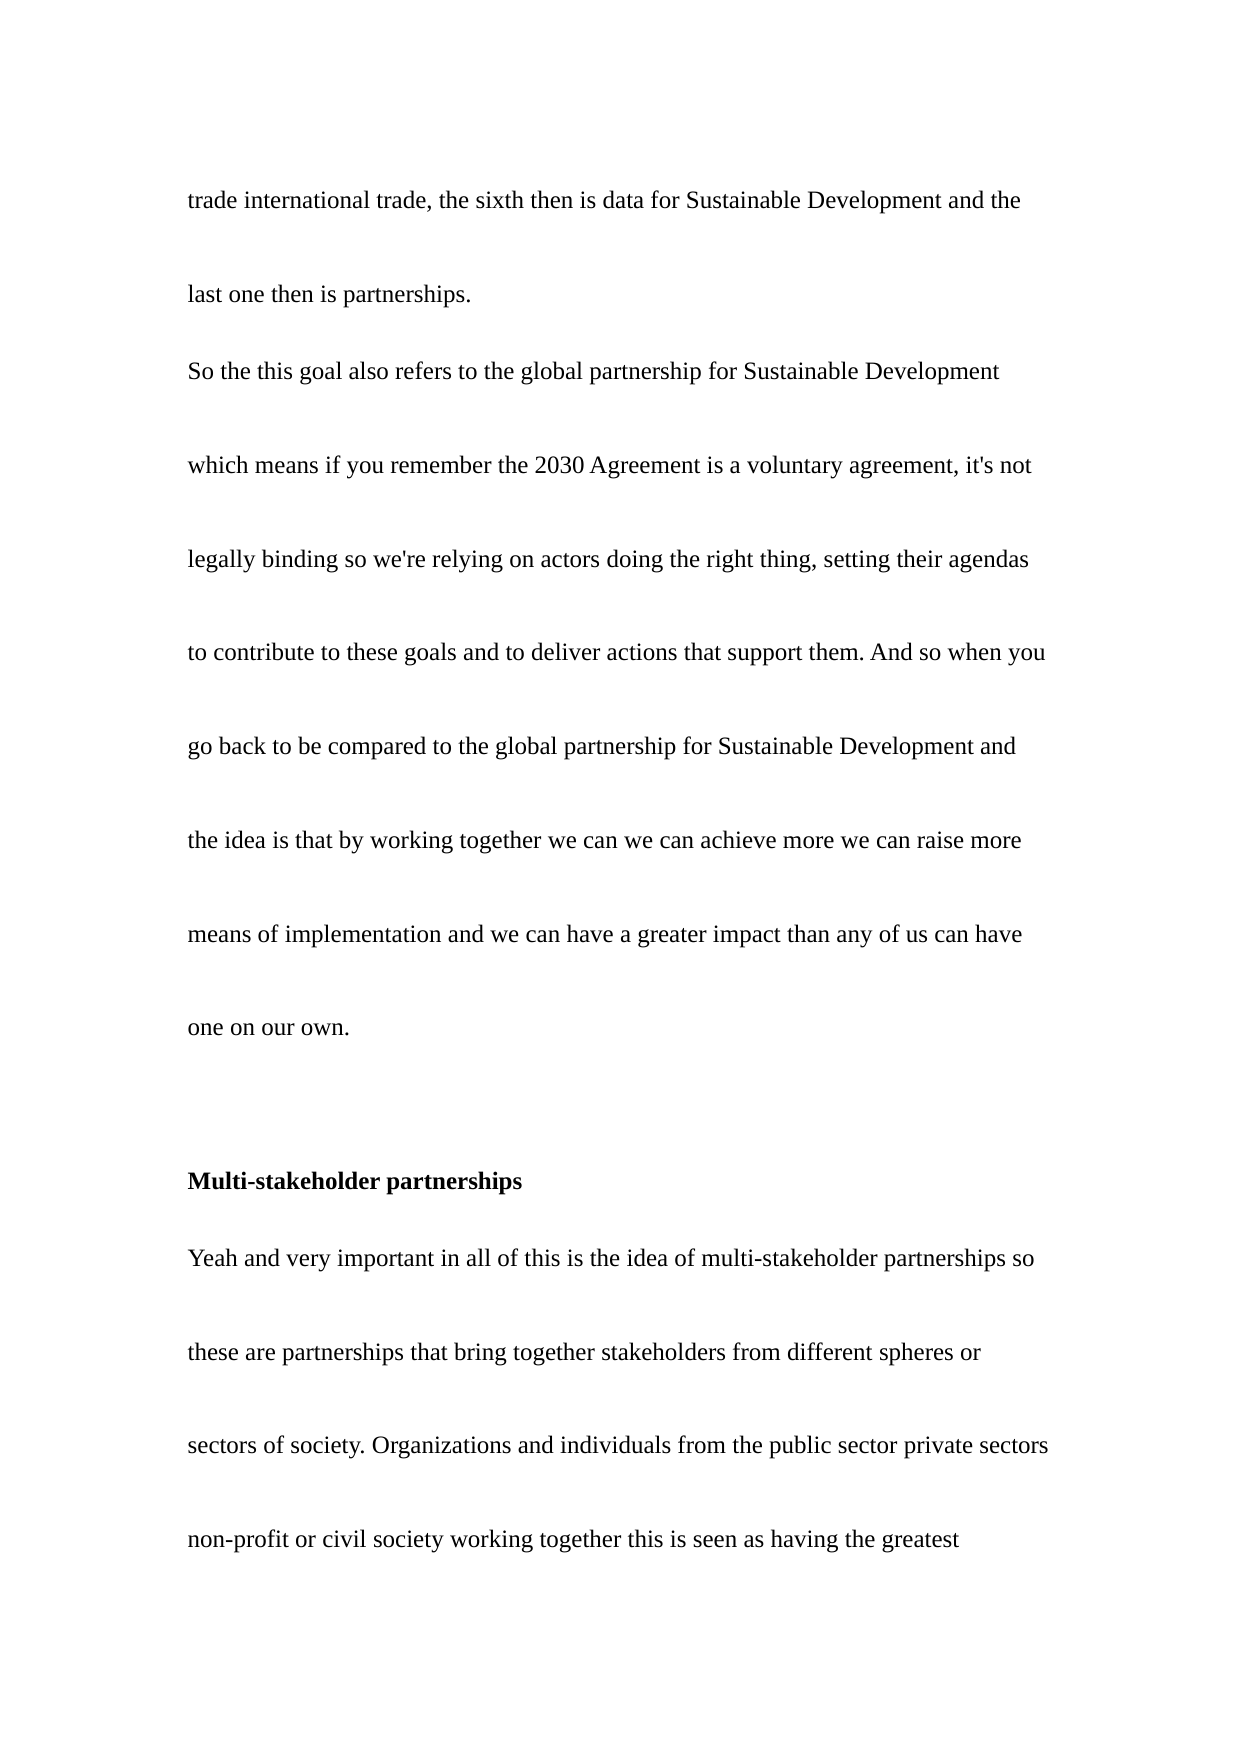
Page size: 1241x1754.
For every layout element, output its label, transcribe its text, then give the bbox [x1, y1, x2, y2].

text So the this goal also refers to the global partnership for Sustainable Development which means if you remember the 2030 Agreement is a voluntary agreement, it's not legally binding so we're relying on actors doing the right thing, setting their agendas to contribute to these goals and to deliver actions that support them. And so when you go back to be compared to the global partnership for Sustainable Development and the idea is that by working together we can we can achieve more we can raise more means of implementation and we can have a greater impact than any of us can have one on our own. [187, 329, 1053, 1048]
text Yeah and very important in all of this is the idea of multi-stakeholder partnerships so these are partnerships that bring together stakeholders from different spheres or sectors of society. Organizations and individuals from the public sector private sectors non-profit or civil society working together this is seen as having the greatest [187, 1216, 1053, 1559]
text trade international trade, the sixth then is data for Sustainable Development and the last one then is partnerships. [187, 158, 1053, 314]
text Multi-stakeholder partnerships [187, 1139, 1053, 1201]
